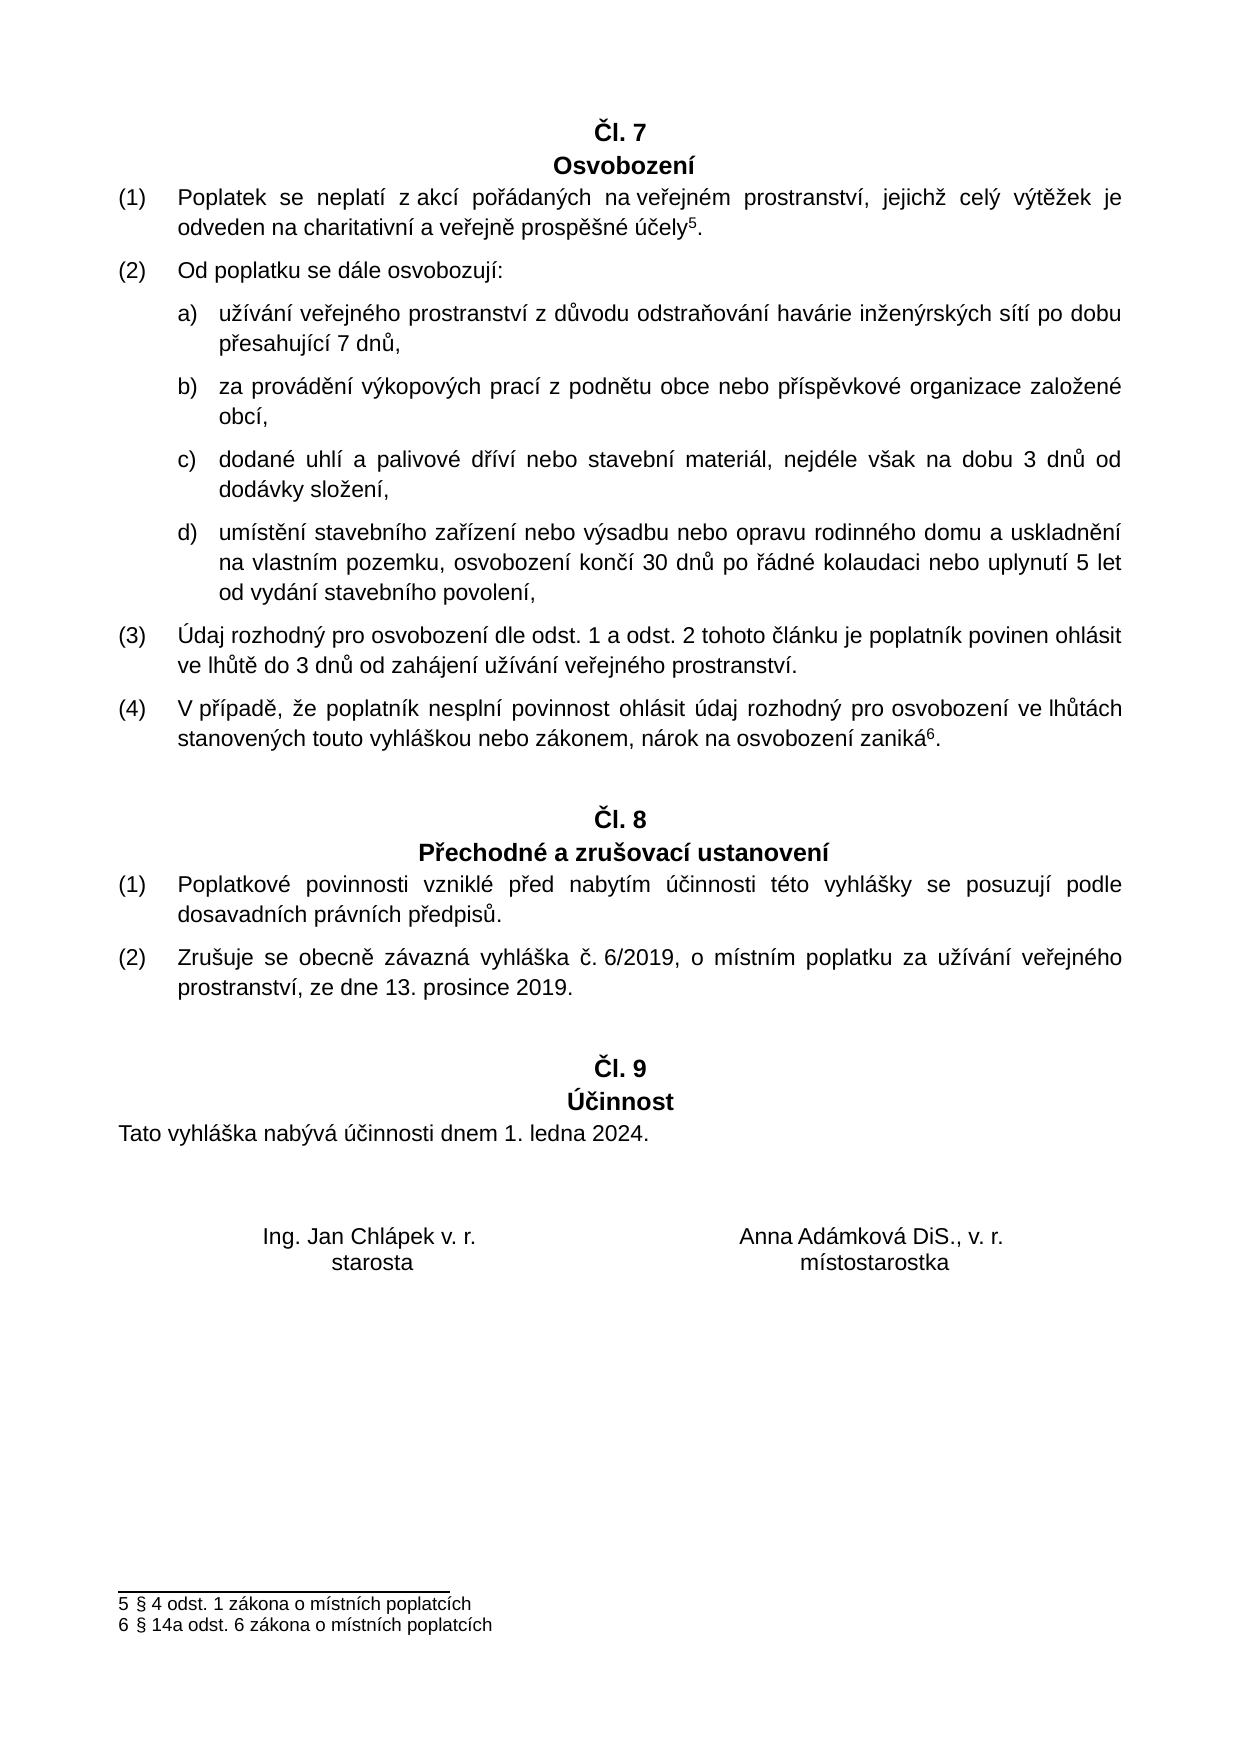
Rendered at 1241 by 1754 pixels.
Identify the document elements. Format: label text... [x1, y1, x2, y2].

list Od poplatku se dále osvobozují: [118, 257, 1122, 283]
list Zrušuje se obecně závazná vyhláška č. 6/2019, o místním poplatku za užívání veřejného prostranství, ze dne 13. prosince 2019. [118, 944, 1122, 1001]
subtitle Čl. 8 Přechodné a zrušovací ustanovení [118, 805, 1122, 867]
list § 14a odst. 6 zákona o místních poplatcích [118, 1614, 1122, 1635]
text Tato vyhláška nabývá účinnosti dnem 1. ledna 2024. [118, 1120, 1122, 1147]
table_header Anna Adámková DiS., v. r. místostarostka [620, 1163, 1122, 1281]
list § 4 odst. 1 zákona o místních poplatcích [118, 1592, 1122, 1614]
list umístění stavebního zařízení nebo výsadbu nebo opravu rodinného domu a uskladnění na vlastním pozemku, osvobození končí 30 dnů po řádné kolaudaci nebo uplynutí 5 let od vydání stavebního povolení, [177, 518, 1122, 605]
list Poplatek se neplatí z akcí pořádaných na veřejném prostranství, jejichž celý výtěžek je odveden na charitativní a veřejně prospěšné účely. [118, 184, 1122, 241]
subtitle Čl. 7 Osvobození [118, 118, 1122, 180]
list za provádění výkopových prací z podnětu obce nebo příspěvkové organizace založené obcí, [177, 373, 1122, 429]
list užívání veřejného prostranství z důvodu odstraňování havárie inženýrských sítí po dobu přesahující 7 dnů, [177, 300, 1122, 356]
list Poplatkové povinnosti vzniklé před nabytím účinnosti této vyhlášky se posuzují podle dosavadních právních předpisů. [118, 871, 1122, 928]
list V případě, že poplatník nesplní povinnost ohlásit údaj rozhodný pro osvobození ve lhůtách stanovených touto vyhláškou nebo zákonem, nárok na osvobození zaniká. [118, 694, 1122, 751]
list dodané uhlí a palivové dříví nebo stavební materiál, nejdéle však na dobu 3 dnů od dodávky složení, [177, 446, 1122, 502]
list Údaj rozhodný pro osvobození dle odst. 1 a odst. 2 tohoto článku je poplatník povinen ohlásit ve lhůtě do 3 dnů od zahájení užívání veřejného prostranství. [118, 622, 1122, 678]
table_header Ing. Jan Chlápek v. r. starosta [118, 1163, 620, 1281]
subtitle Čl. 9 Účinnost [118, 1054, 1122, 1116]
